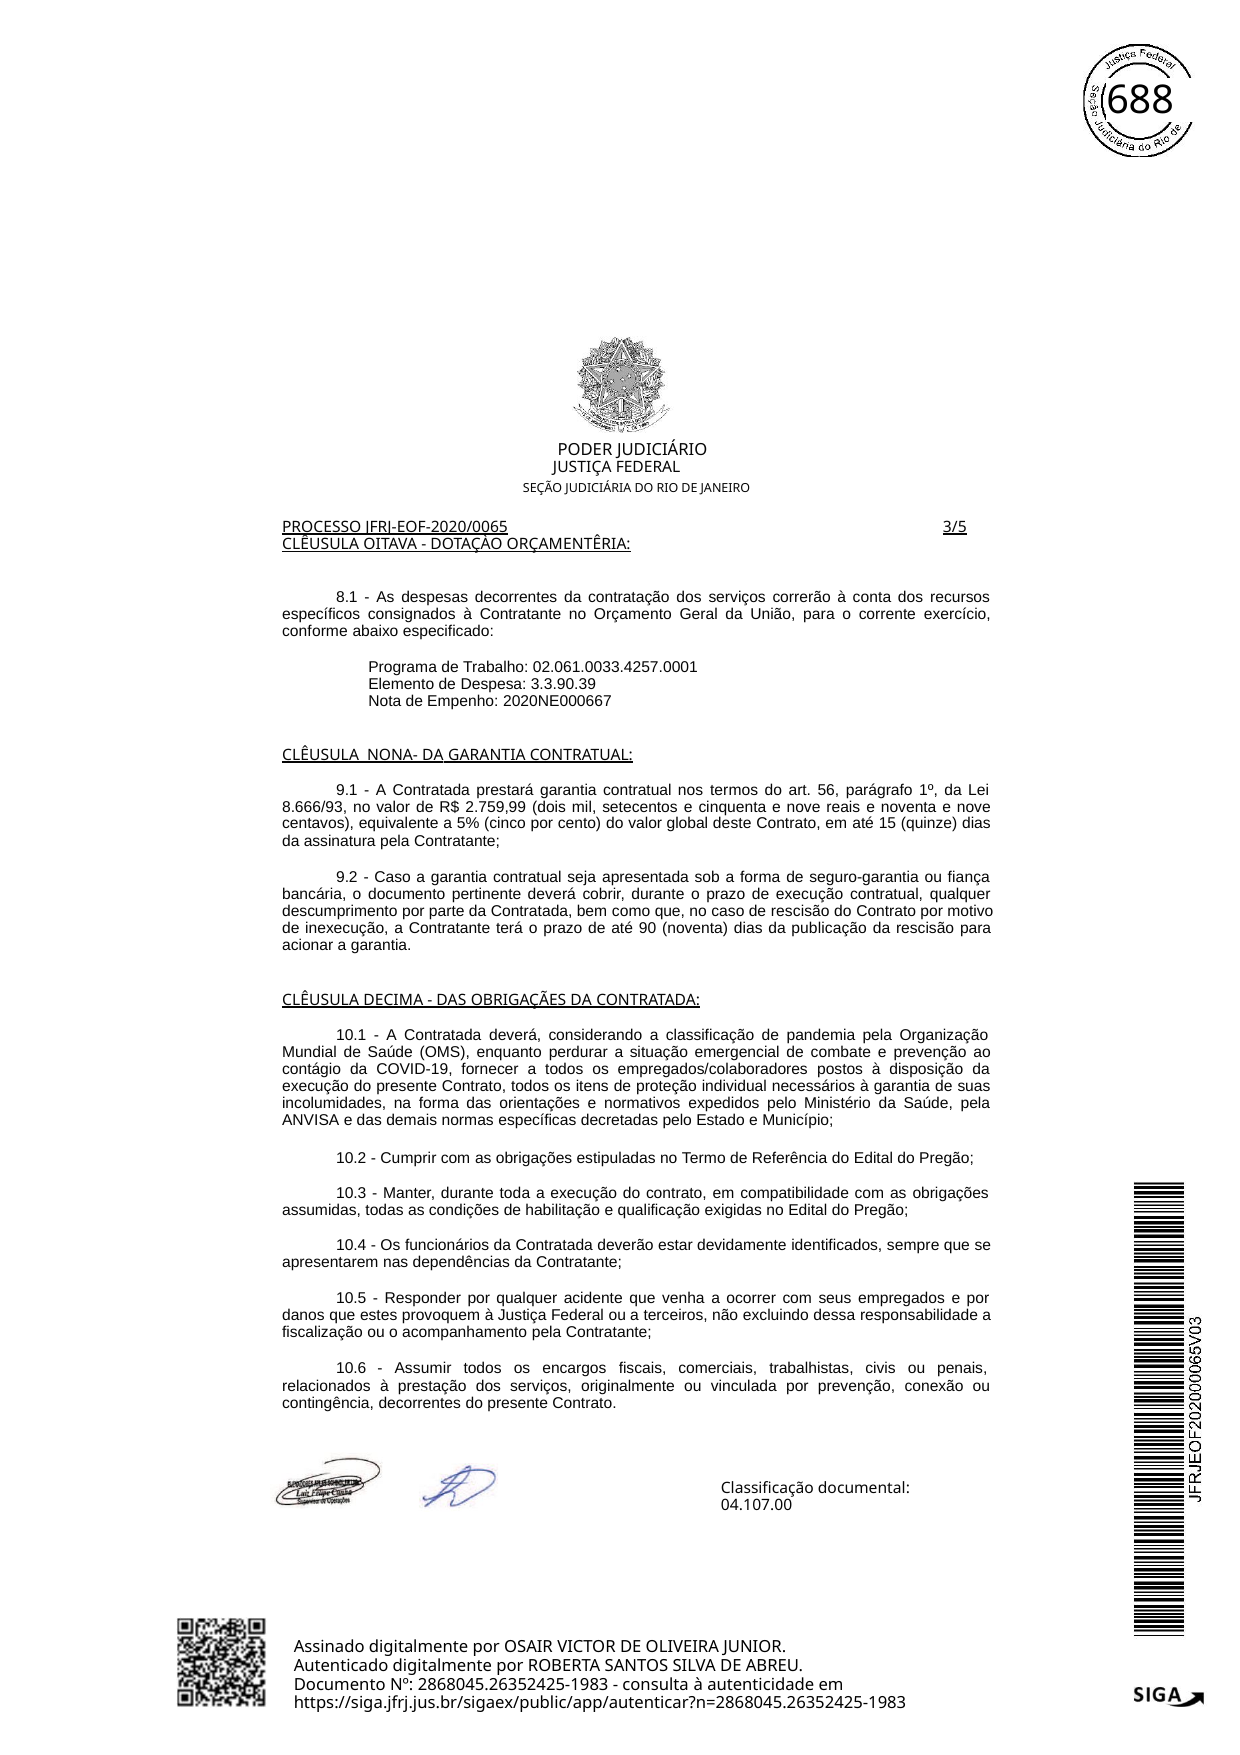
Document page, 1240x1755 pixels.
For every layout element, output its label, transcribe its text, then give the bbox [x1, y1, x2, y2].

text de inexecução, a Contratante terá o prazo de até 90 (noventa) dias da publicação da rescisão para [282, 920, 1077, 937]
text 8.666/93, no valor de R$ 2.759,99 (dois mil, setecentos e cinquenta e nove reais e noventa e nove [282, 798, 1077, 815]
text CLÊUSULA DECIMA - DAS OBRIGAÇÃES DA CONTRATADA: [282, 991, 794, 1009]
text SEÇÃO JUDICIÁRIA DO RIO DE JANEIRO [523, 481, 762, 496]
text conforme abaixo especificado: [282, 623, 1077, 640]
text contingência, decorrentes do presente Contrato. [282, 1394, 1077, 1411]
text 8.1 - As despesas decorrentes da contratação dos serviços correrão à conta dos recursos [336, 589, 1077, 606]
text bancária, o documento pertinente deverá cobrir, durante o prazo de execução contratual, qualquer [282, 886, 1077, 903]
text 10.4 - Os funcionários da Contratada deverão estar devidamente identificados, sempre que se [336, 1237, 1077, 1254]
text CLÊUSULA NONA- DA GARANTIA CONTRATUAL: [282, 746, 705, 763]
text Documento Nº: 2868045.26352425-1983 - consulta à autenticidade em [293, 1675, 954, 1694]
text Classificação documental: 04.107.00 [721, 1480, 979, 1513]
text centavos), equivalente a 5% (cinco por cento) do valor global deste Contrato, em até 15 (quinze) dias [282, 815, 1077, 832]
text JUSTIÇA FEDERAL [553, 459, 721, 476]
text 688 [1106, 78, 1231, 122]
text 10.2 - Cumprir com as obrigações estipuladas no Termo de Referência do Edital do Pregão; [336, 1150, 1051, 1167]
text Programa de Trabalho: 02.061.0033.4257.0001 [368, 659, 738, 676]
text da assinatura pela Contratante; [282, 832, 1077, 849]
text PODER JUDICIÁRIO [557, 440, 721, 459]
text apresentarem nas dependências da Contratante; [282, 1254, 1077, 1271]
text incolumidades, na forma das orientações e normativos expedidos pelo Ministério da Saúde, pela [282, 1095, 1077, 1112]
text 10.6 [336, 1360, 377, 1377]
text relacionados à prestação dos serviços, originalmente ou vinculada por prevenção, conexão ou [282, 1377, 1077, 1394]
text danos que estes provoquem à Justiça Federal ou a terceiros, não excluindo dessa responsabilidade a [282, 1307, 1077, 1324]
text 10.5 - Responder por qualquer acidente que venha a ocorrer com seus empregados e por [336, 1290, 1077, 1307]
text 3/5 [943, 518, 987, 536]
text 10.1 - A Contratada deverá, considerando a classificação de pandemia pela Organização [336, 1027, 1077, 1044]
text descumprimento por parte da Contratada, bem como que, no caso de rescisão do Contrato por motivo [282, 903, 1077, 920]
text 9.2 - Caso a garantia contratual seja apresentada sob a forma de seguro-garantia ou fiança [336, 869, 1077, 886]
text - Assumir todos os encargos fiscais, comerciais, trabalhistas, civis ou penais, [377, 1360, 1062, 1377]
text específicos consignados à Contratante no Orçamento Geral da União, para o corrente exercício, [282, 606, 1077, 623]
text contágio da COVID-19, fornecer a todos os empregados/colaboradores postos à disposição da [282, 1061, 1077, 1078]
text execução do presente Contrato, todos os itens de proteção individual necessários à garantia de suas [282, 1078, 1077, 1095]
text Assinado digitalmente por OSAIR VICTOR DE OLIVEIRA JUNIOR. [293, 1638, 954, 1656]
text Mundial de Saúde (OMS), enquanto perdurar a situação emergencial de combate e prevenção ao [282, 1044, 1077, 1061]
text PROCESSO JFRJ-EOF-2020/0065 [282, 518, 708, 536]
text assumidas, todas as condições de habilitação e qualificação exigidas no Edital do Pregão; [282, 1202, 1076, 1218]
text 9.1 - A Contratada prestará garantia contratual nos termos do art. 56, parágrafo 1º, da Lei [336, 781, 1077, 798]
text Elemento de Despesa: 3.3.90.39 [368, 676, 738, 693]
text https://siga.jfrj.jus.br/sigaex/public/app/autenticar?n=2868045.26352425-1983 [293, 1694, 954, 1712]
text acionar a garantia. [282, 937, 1077, 954]
text Nota de Empenho: 2020NE000667 [368, 693, 738, 710]
text Autenticado digitalmente por ROBERTA SANTOS SILVA DE ABREU. [293, 1656, 954, 1675]
text ANVISA e das demais normas específicas decretadas pelo Estado e Município; [282, 1112, 1077, 1129]
text CLÊUSULA OITAVA - DOTAÇÀO ORÇAMENTÊRIA: [282, 536, 708, 553]
text fiscalização ou o acompanhamento pela Contratante; [282, 1324, 1077, 1341]
text 10.3 - Manter, durante toda a execução do contrato, em compatibilidade com as obrigações [336, 1184, 1076, 1202]
